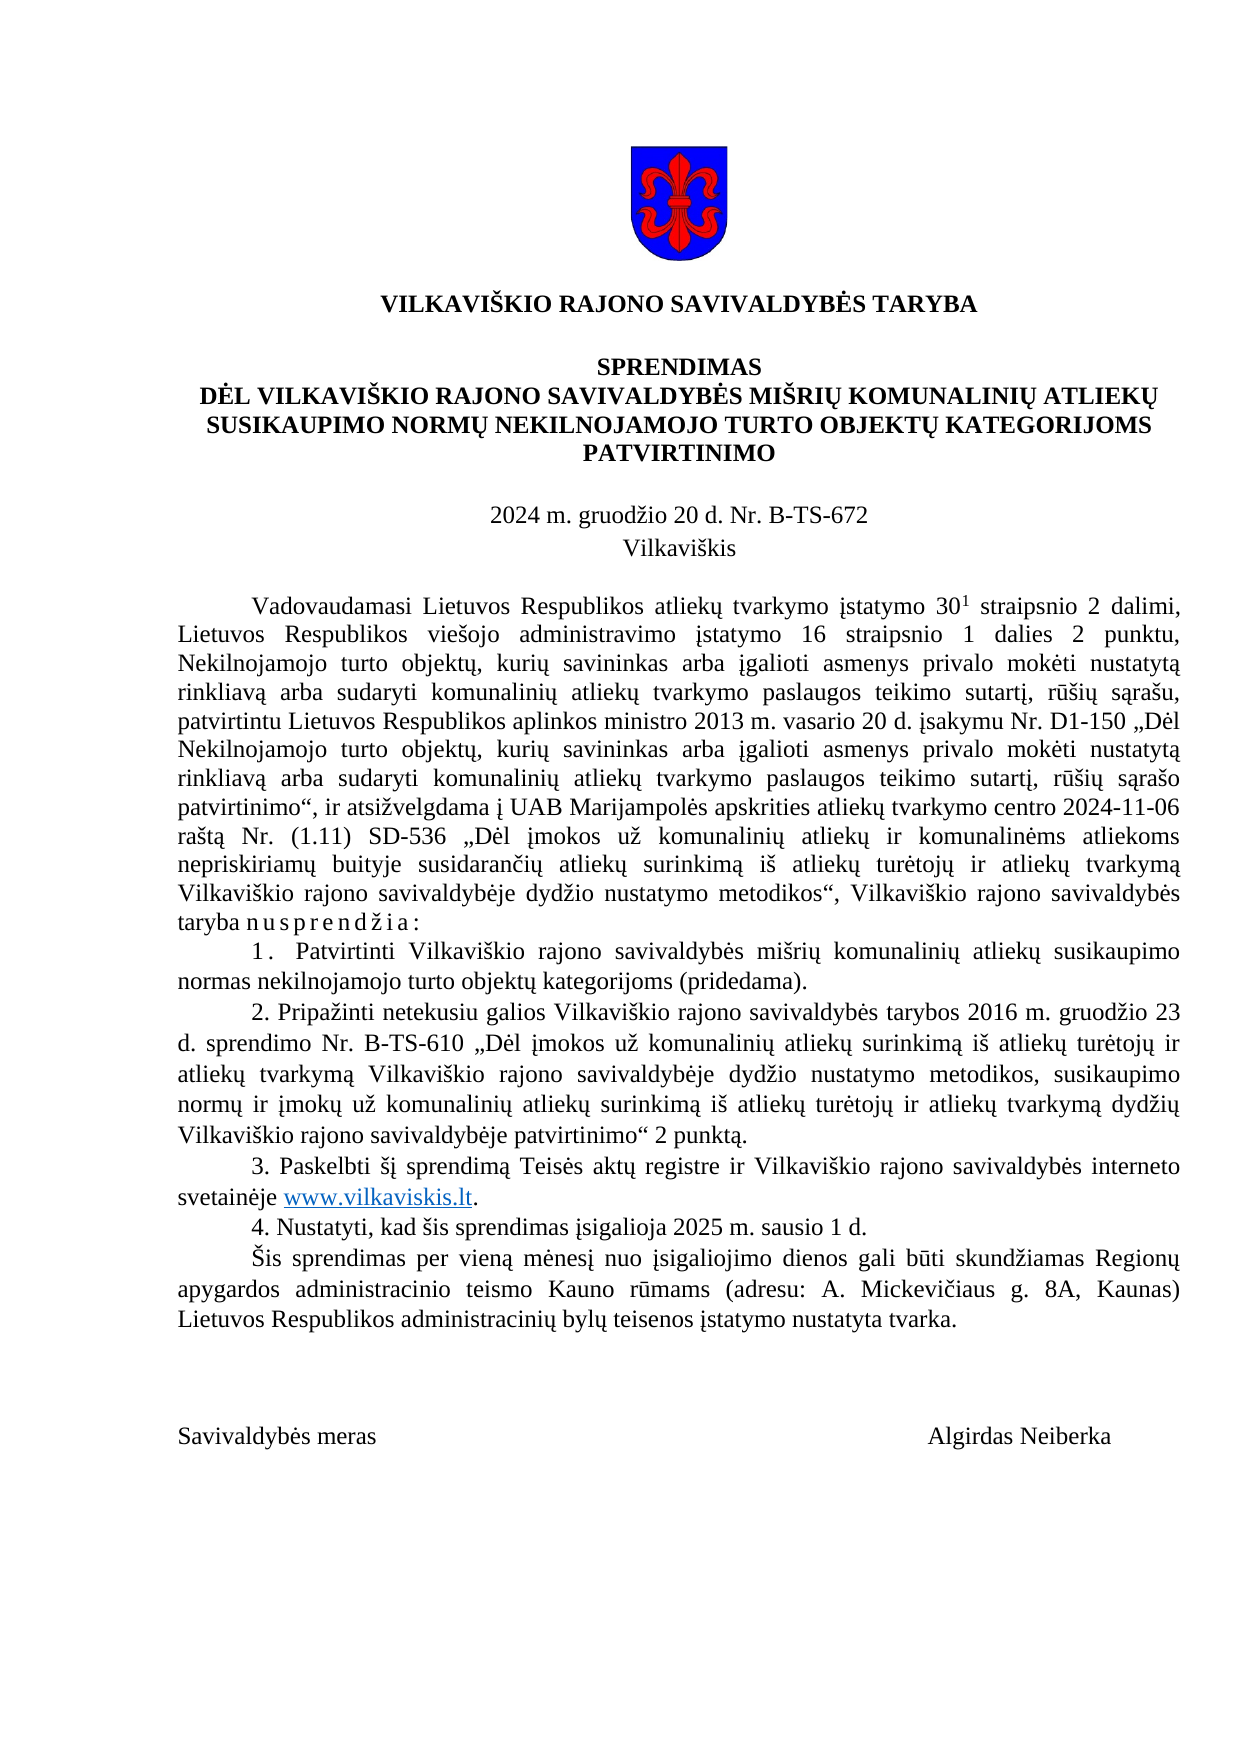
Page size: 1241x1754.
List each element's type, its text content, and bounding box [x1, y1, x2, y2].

text Savivaldybės meras Algirdas Neiberka [177, 1421, 1181, 1450]
text 2024 m. gruodžio 20 d. Nr. B-TS-672 [177, 500, 1181, 529]
text 1. Patvirtinti Vilkaviškio rajono savivaldybės mišrių komunalinių atliekų susikaupimo normas nekilnojamojo turto objektų kategorijoms (pridedama). [177, 936, 1181, 995]
text DĖL VILKAVIŠKIO RAJONO SAVIVALDYBĖS MIŠRIŲ KOMUNALINIŲ ATLIEKŲ SUSIKAUPIMO NORMŲ NEKILNOJAMOJO TURTO OBJEKTŲ KATEGORIJOMS PATVIRTINIMO [177, 381, 1181, 467]
text Vilkaviškis [177, 533, 1181, 562]
subtitle VILKAVIŠKIO RAJONO SAVIVALDYBĖS TARYBA [177, 289, 1181, 318]
text 4. Nustatyti, kad šis sprendimas įsigalioja 2025 m. sausio 1 d. [177, 1212, 1181, 1241]
text SPRENDIMAS [177, 352, 1181, 381]
text Šis sprendimas per vieną mėnesį nuo įsigaliojimo dienos gali būti skundžiamas Regionų apygardos administracinio teismo Kauno rūmams (adresu: A. Mickevičiaus g. 8A, Kaunas) Lietuvos Respublikos administracinių bylų teisenos įstatymo nustatyta tvarka. [177, 1243, 1181, 1333]
text Vadovaudamasi Lietuvos Respublikos atliekų tvarkymo įstatymo 301 straipsnio 2 dalimi, Lietuvos Respublikos viešojo administravimo įstatymo 16 straipsnio 1 dalies 2 punktu, Nekilnojamojo turto objektų, kurių savininkas arba įgalioti asmenys privalo mokėti nustatytą rinkliavą arba sudaryti komunalinių atliekų tvarkymo paslaugos teikimo sutartį, rūšių sąrašu, patvirtintu Lietuvos Respublikos aplinkos ministro 2013 m. vasario 20 d. įsakymu Nr. D1-150 „Dėl Nekilnojamojo turto objektų, kurių savininkas arba įgalioti asmenys privalo mokėti nustatytą rinkliavą arba sudaryti komunalinių atliekų tvarkymo paslaugos teikimo sutartį, rūšių sąrašo patvirtinimo“, ir atsižvelgdama į UAB Marijampolės apskrities atliekų tvarkymo centro 2024-11-06 raštą Nr. (1.11) SD-536 „Dėl įmokos už komunalinių atliekų ir komunalinėms atliekoms nepriskiriamų buityje susidarančių atliekų surinkimą iš atliekų turėtojų ir atliekų tvarkymą Vilkaviškio rajono savivaldybėje dydžio nustatymo metodikos“, Vilkaviškio rajono savivaldybės taryba nusprendžia: [177, 591, 1181, 936]
text 2. Pripažinti netekusiu galios Vilkaviškio rajono savivaldybės tarybos 2016 m. gruodžio 23 d. sprendimo Nr. B-TS-610 „Dėl įmokos už komunalinių atliekų surinkimą iš atliekų turėtojų ir atliekų tvarkymą Vilkaviškio rajono savivaldybėje dydžio nustatymo metodikos, susikaupimo normų ir įmokų už komunalinių atliekų surinkimą iš atliekų turėtojų ir atliekų tvarkymą dydžių Vilkaviškio rajono savivaldybėje patvirtinimo“ 2 punktą. [177, 997, 1181, 1149]
text 3. Paskelbti šį sprendimą Teisės aktų registre ir Vilkaviškio rajono savivaldybės interneto svetainėje www.vilkaviskis.lt. [177, 1151, 1181, 1210]
